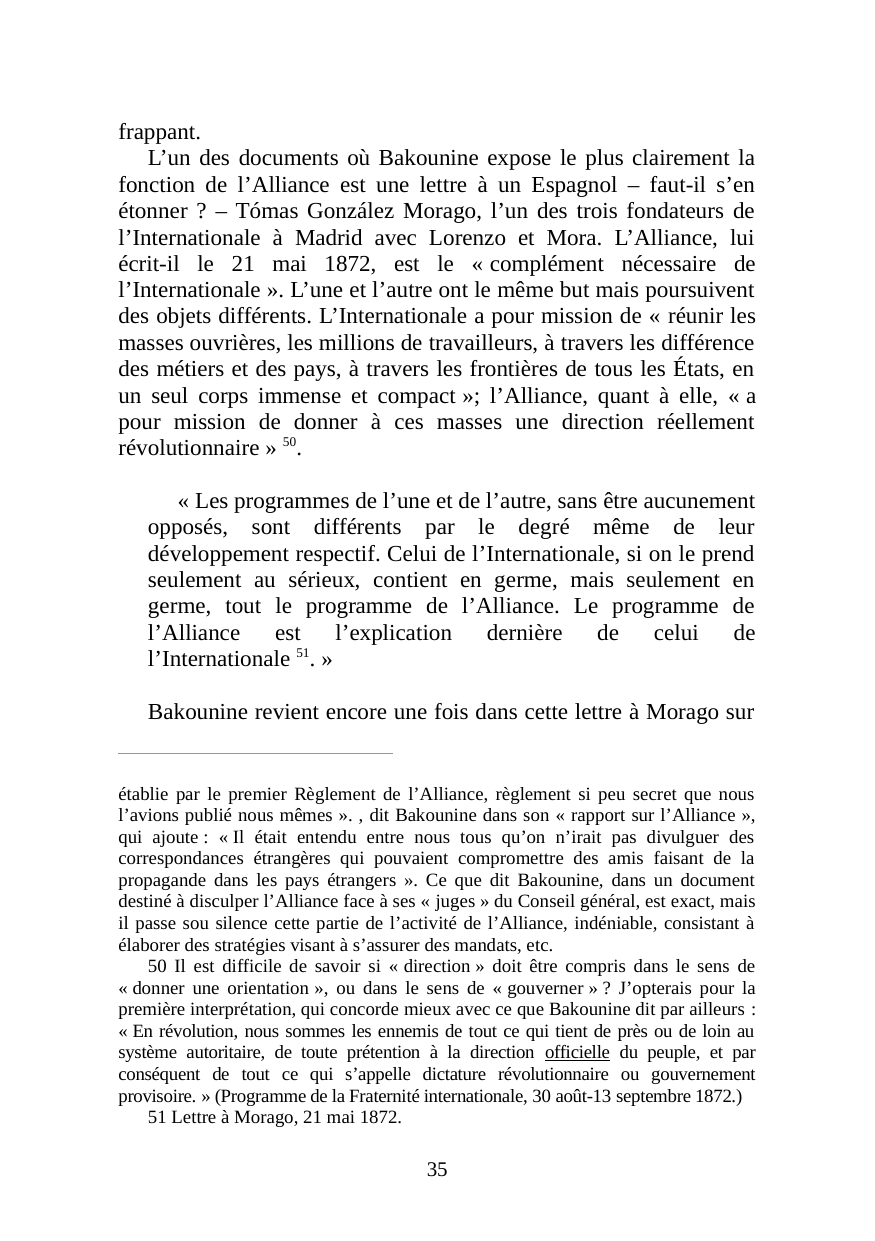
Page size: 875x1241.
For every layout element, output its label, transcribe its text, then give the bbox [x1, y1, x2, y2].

text Lettre à Morago, 21 mai 1872. [118, 1106, 756, 1128]
text « Les programmes de l’une et de l’autre, sans être aucunement opposés, sont différents par le degré même de leur développement respectif. Celui de l’Internationale, si on le prend seulement au sérieux, contient en germe, mais seulement en germe, tout le programme de l’Alliance. Le programme de l’Alliance est l’explication dernière de celui de l’Internationale . » [148, 487, 756, 672]
text Il est difficile de savoir si « direction » doit être compris dans le sens de « donner une orientation », ou dans le sens de « gouverner » ? J’opterais pour la première interprétation, qui concorde mieux avec ce que Bakounine dit par ailleurs : « En révolution, nous sommes les ennemis de tout ce qui tient de près ou de loin au système autoritaire, de toute prétention à la direction officielle du peuple, et par conséquent de tout ce qui s’appelle dictature révolutionnaire ou gouvernement provisoire. » (Programme de la Fraternité internationale, 30 août-13 septembre 1872.) [118, 955, 756, 1106]
text Bakounine revient encore une fois dans cette lettre à Morago sur [118, 698, 756, 724]
text établie par le premier Règlement de l’Alliance, règlement si peu secret que nous l’avions publié nous mêmes ». , dit Bakounine dans son « rapport sur l’Alliance », qui ajoute : « Il était entendu entre nous tous qu’on n’irait pas divulguer des correspondances étrangères qui pouvaient compromettre des amis faisant de la propagande dans les pays étrangers ». Ce que dit Bakounine, dans un document destiné à disculper l’Alliance face à ses « juges » du Conseil général, est exact, mais il passe sou silence cette partie de l’activité de l’Alliance, indéniable, consistant à élaborer des stratégies visant à s’assurer des mandats, etc. [118, 783, 756, 955]
text frappant. [118, 118, 756, 144]
text L’un des documents où Bakounine expose le plus clairement la fonction de l’Alliance est une lettre à un Espagnol – faut-il s’en étonner ? – Tómas González Morago, l’un des trois fondateurs de l’Internationale à Madrid avec Lorenzo et Mora. L’Alliance, lui écrit-il le 21 mai 1872, est le « complément nécessaire de l’Internationale ». L’une et l’autre ont le même but mais poursuivent des objets différents. L’Internationale a pour mission de « réunir les masses ouvrières, les millions de travailleurs, à travers les différence des métiers et des pays, à travers les frontières de tous les États, en un seul corps immense et compact »; l’Alliance, quant à elle, « a pour mission de donner à ces masses une direction réellement révolutionnaire » . [118, 144, 756, 461]
